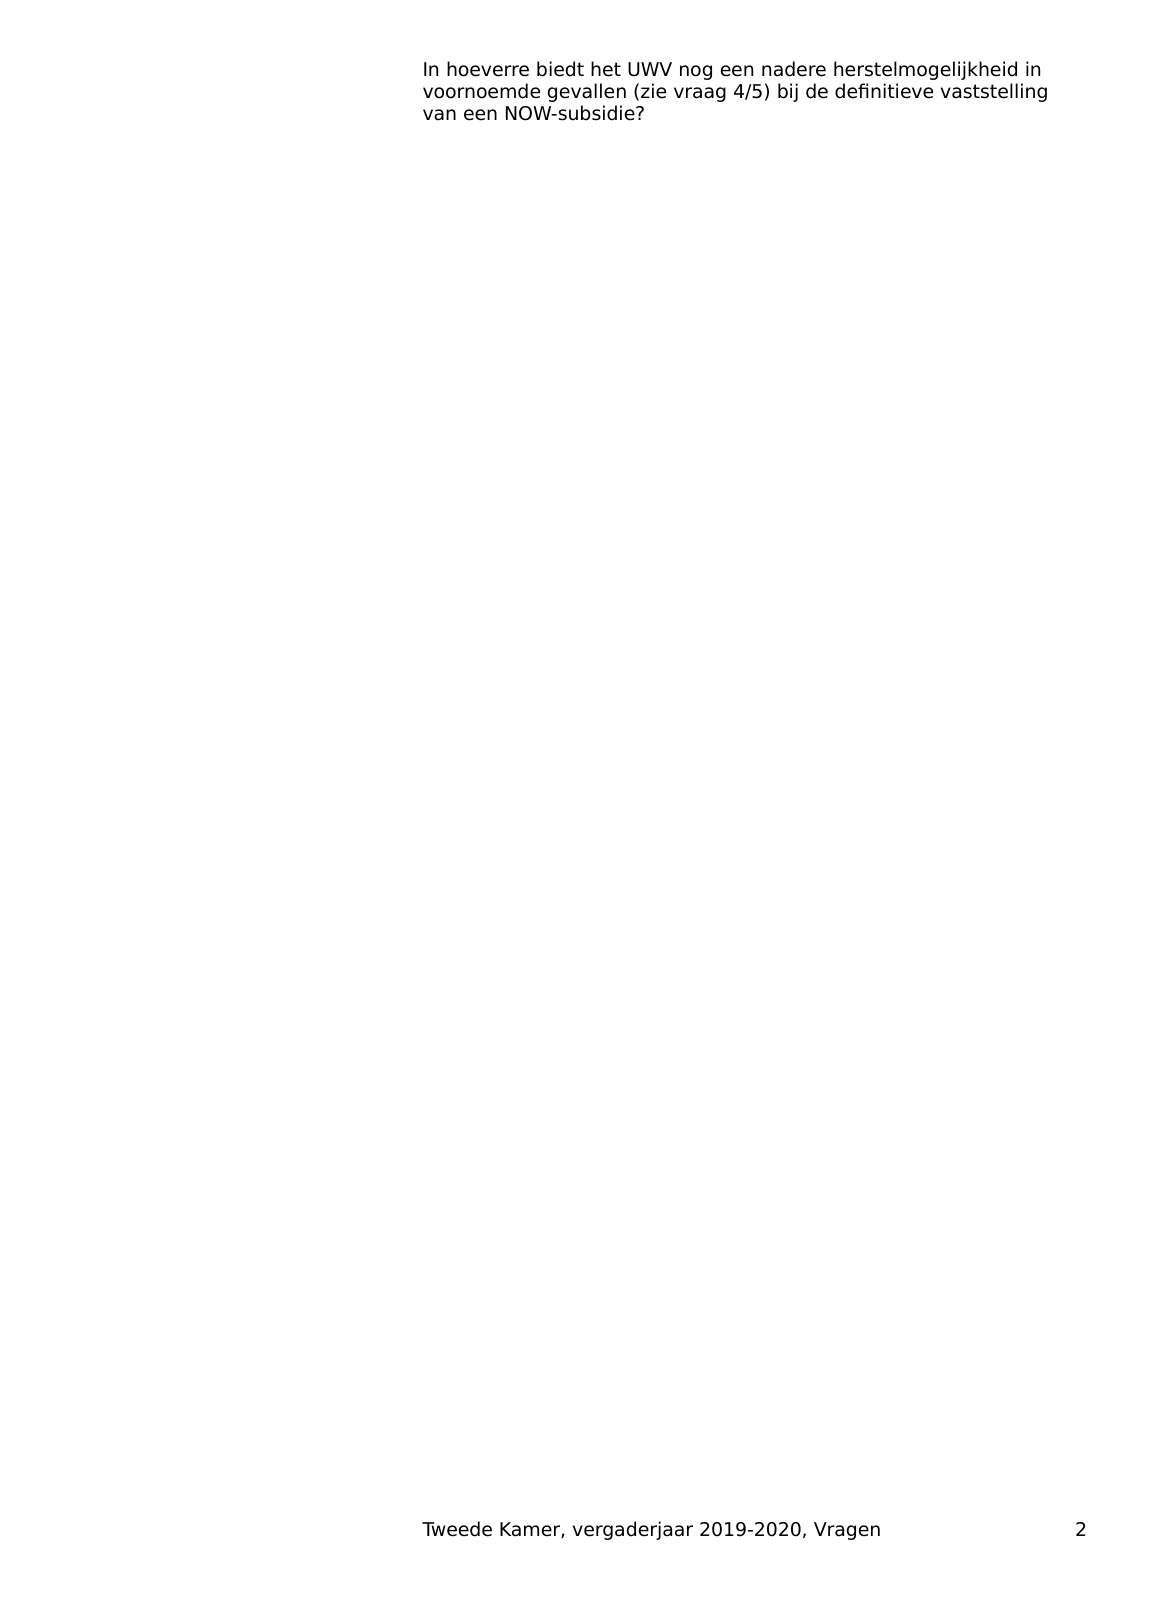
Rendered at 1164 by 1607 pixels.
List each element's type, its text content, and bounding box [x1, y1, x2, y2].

text In hoeverre biedt het UWV nog een nadere herstelmogelijkheid in voornoemde gevallen (zie vraag 4/5) bij de definitieve vaststelling van een NOW-subsidie? [422, 59, 1087, 125]
